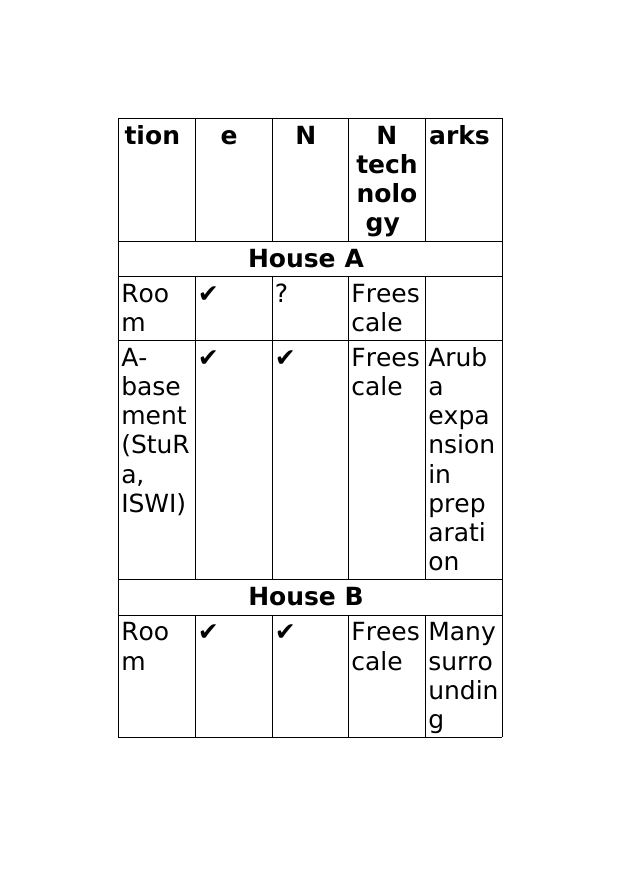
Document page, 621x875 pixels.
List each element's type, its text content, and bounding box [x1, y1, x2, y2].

table_cell ✔ [273, 341, 348, 579]
table_header N technology [349, 119, 425, 241]
table_cell ✔ [196, 616, 272, 737]
table_cell Freescale [349, 341, 425, 579]
table_cell ? [273, 277, 348, 340]
table_cell [426, 277, 502, 340]
table_header e [196, 119, 272, 241]
table_cell ✔ [196, 341, 272, 579]
table_cell A-basement (StuRa, ISWI) [119, 341, 195, 579]
table_cell ✔ [196, 277, 272, 340]
table_cell House B [119, 580, 502, 614]
table_cell House A [119, 242, 502, 276]
table_cell Many surrounding [426, 616, 502, 737]
table_cell ✔ [273, 616, 348, 737]
table_cell Room [119, 277, 195, 340]
table_cell Freescale [349, 277, 425, 340]
table_header tion [119, 119, 195, 241]
table_header N [273, 119, 348, 241]
table_cell Aruba expansion in preparation [426, 341, 502, 579]
table_header arks [426, 119, 502, 241]
table_cell Freescale [349, 616, 425, 737]
table_cell Room [119, 616, 195, 737]
